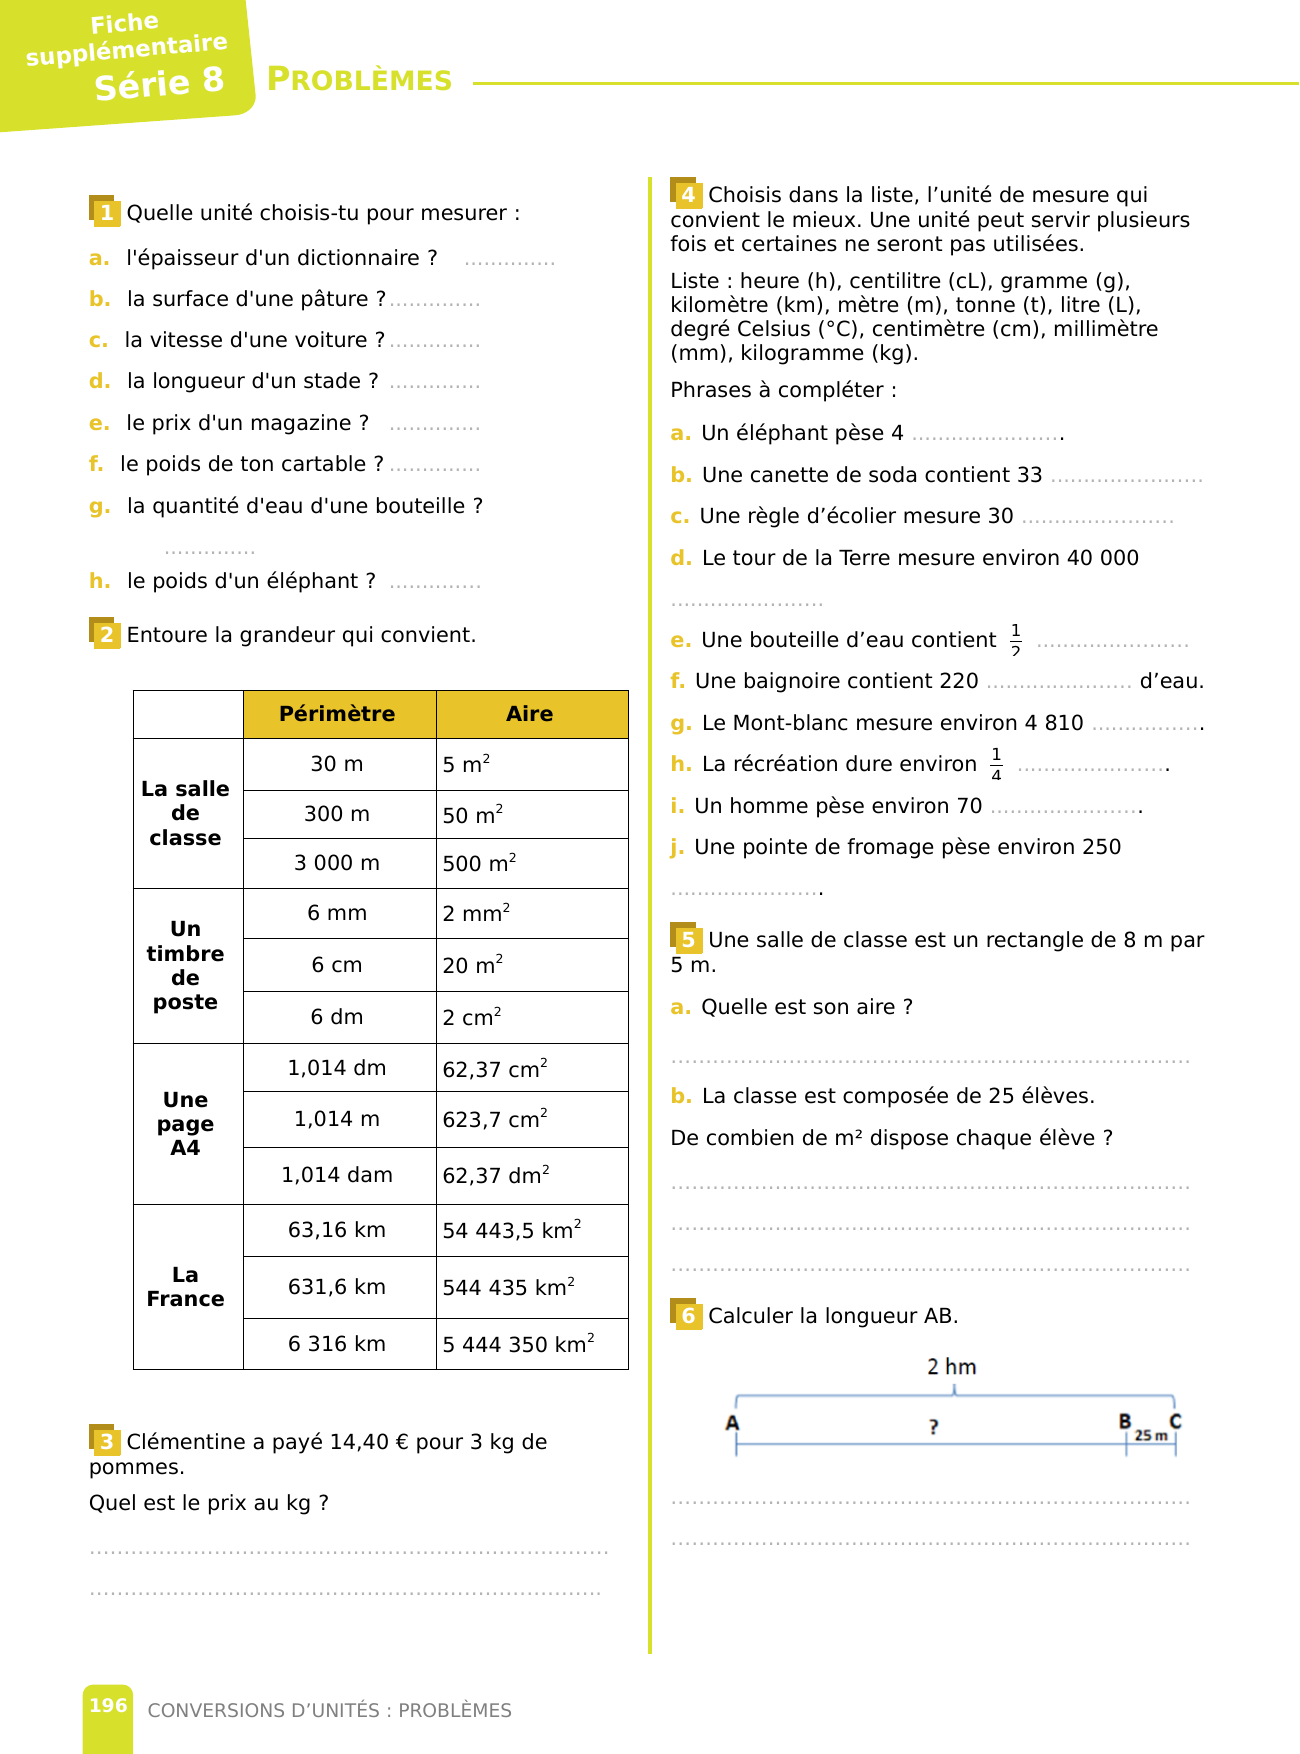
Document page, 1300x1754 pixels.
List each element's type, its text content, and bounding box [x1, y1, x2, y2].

table_cell 62,37 cm2 [437, 1044, 628, 1091]
table_cell La salle de classe [134, 739, 243, 888]
table_cell 20 m2 [437, 939, 628, 991]
subtitle Une salle de classe est un rectangle de 8 m par 5 m. [670, 922, 1211, 977]
list La récréation dure environ ................……. [670, 739, 1211, 780]
list Une canette de soda contient 33 .............…...…. [670, 449, 1211, 491]
list Une baignoire contient 220 ................…… d’eau. [670, 656, 1211, 697]
subtitle le poids d'un éléphant ? ...........… [88, 569, 623, 593]
list Une pointe de fromage pèse environ 250 ................……. [670, 821, 1211, 904]
table_cell 6 cm [244, 939, 436, 991]
table_cell La France [134, 1205, 243, 1369]
subtitle Choisis dans la liste, l’unité de mesure qui convient le mieux. Une unité peut servir plusieurs fois et certaines ne seront pas utilisées. [670, 177, 1211, 257]
table_header Périmètre [244, 691, 436, 738]
table_cell 2 mm2 [437, 889, 628, 938]
table_cell [89, 1204, 133, 1369]
list Quelle est son aire ? [670, 995, 1211, 1019]
table_cell 54 443,5 km2 [437, 1205, 628, 1256]
table_header [134, 691, 243, 738]
subtitle Phrases à compléter : [670, 378, 1205, 402]
subtitle Quelle unité choisis‑tu pour mesurer : [114, 195, 629, 226]
table_cell 5 444 350 km2 [437, 1319, 628, 1369]
table_cell 3 000 m [244, 839, 436, 888]
table_cell [89, 1043, 133, 1204]
list la vitesse d'une voiture ? .............. [88, 314, 629, 356]
list le poids de ton cartable ? .............. [88, 439, 629, 480]
text ………………………………………………………………… [670, 1513, 1211, 1554]
table_cell 62,37 dm2 [437, 1148, 628, 1204]
subtitle Entoure la grandeur qui convient. [114, 617, 629, 648]
picture [717, 1352, 1200, 1472]
list la quantité d'eau d'une bouteille ? .............. [88, 480, 629, 563]
subtitle Quel est le prix au kg ? [88, 1491, 623, 1515]
text ………………………………………………………………… [670, 1335, 1211, 1513]
list Le tour de la Terre mesure environ 40 000 ..............…..…. [670, 532, 1211, 614]
list Une bouteille d’eau contient ..............…..…. [670, 614, 1211, 656]
table_cell [89, 738, 133, 888]
list ………………………………………………………………………………………………………………………………….. [88, 1521, 629, 1604]
table_cell 544 435 km2 [437, 1257, 628, 1318]
table_cell 2 cm2 [437, 992, 628, 1043]
table_cell 300 m [244, 791, 436, 838]
list Un éléphant pèse 4 ................……. [670, 408, 1211, 449]
subtitle De combien de m² dispose chaque élève ? [670, 1126, 1205, 1150]
table_cell 1,014 m [244, 1092, 436, 1147]
table_cell 5 m2 [437, 739, 628, 790]
text ……………………………………………………………………………………………………………………………………………………………………………………………………… [670, 1156, 1211, 1280]
text ………………………………………………………………… [670, 1031, 1211, 1072]
subtitle Liste : heure (h), centilitre (cL), gramme (g), kilomètre (km), mètre (m), tonne (t), litre (L), degré Celsius (°C), centimètre (cm), millimètre (mm), kilogramme (kg). [670, 269, 1205, 366]
table_cell Une page A4 [134, 1044, 243, 1204]
table_cell 6 mm [244, 889, 436, 938]
subtitle Clémentine a payé 14,40 € pour 3 kg de pommes. [88, 1424, 629, 1479]
subtitle Calculer la longueur AB. [696, 1298, 1211, 1329]
list la surface d'une pâture ? .............. [88, 273, 629, 314]
list la longueur d'un stade ? .............. [88, 356, 629, 397]
table_cell 6 316 km [244, 1319, 436, 1369]
table_cell 6 dm [244, 992, 436, 1043]
table_cell 50 m2 [437, 791, 628, 838]
list Une règle d’écolier mesure 30 ..............…..…. [670, 491, 1211, 532]
table_cell [89, 888, 133, 1043]
table_cell 30 m [244, 739, 436, 790]
table_cell 63,16 km [244, 1205, 436, 1256]
table_cell 631,6 km [244, 1257, 436, 1318]
list l'épaisseur d'un dictionnaire ? .............. [88, 232, 629, 273]
table_header Aire [437, 691, 628, 738]
list La classe est composée de 25 élèves. [670, 1084, 1211, 1108]
table_cell 1,014 dam [244, 1148, 436, 1204]
table_cell Un timbre de poste [134, 889, 243, 1043]
list le prix d'un magazine ? .............. [88, 397, 629, 439]
table_cell 623,7 cm2 [437, 1092, 628, 1147]
list Un homme pèse environ 70 ................……. [670, 780, 1211, 821]
table_cell 1,014 dm [244, 1044, 436, 1091]
table_header [89, 690, 133, 738]
table_cell 500 m2 [437, 839, 628, 888]
list Le Mont-blanc mesure environ 4 810 ..........……. [670, 697, 1211, 739]
